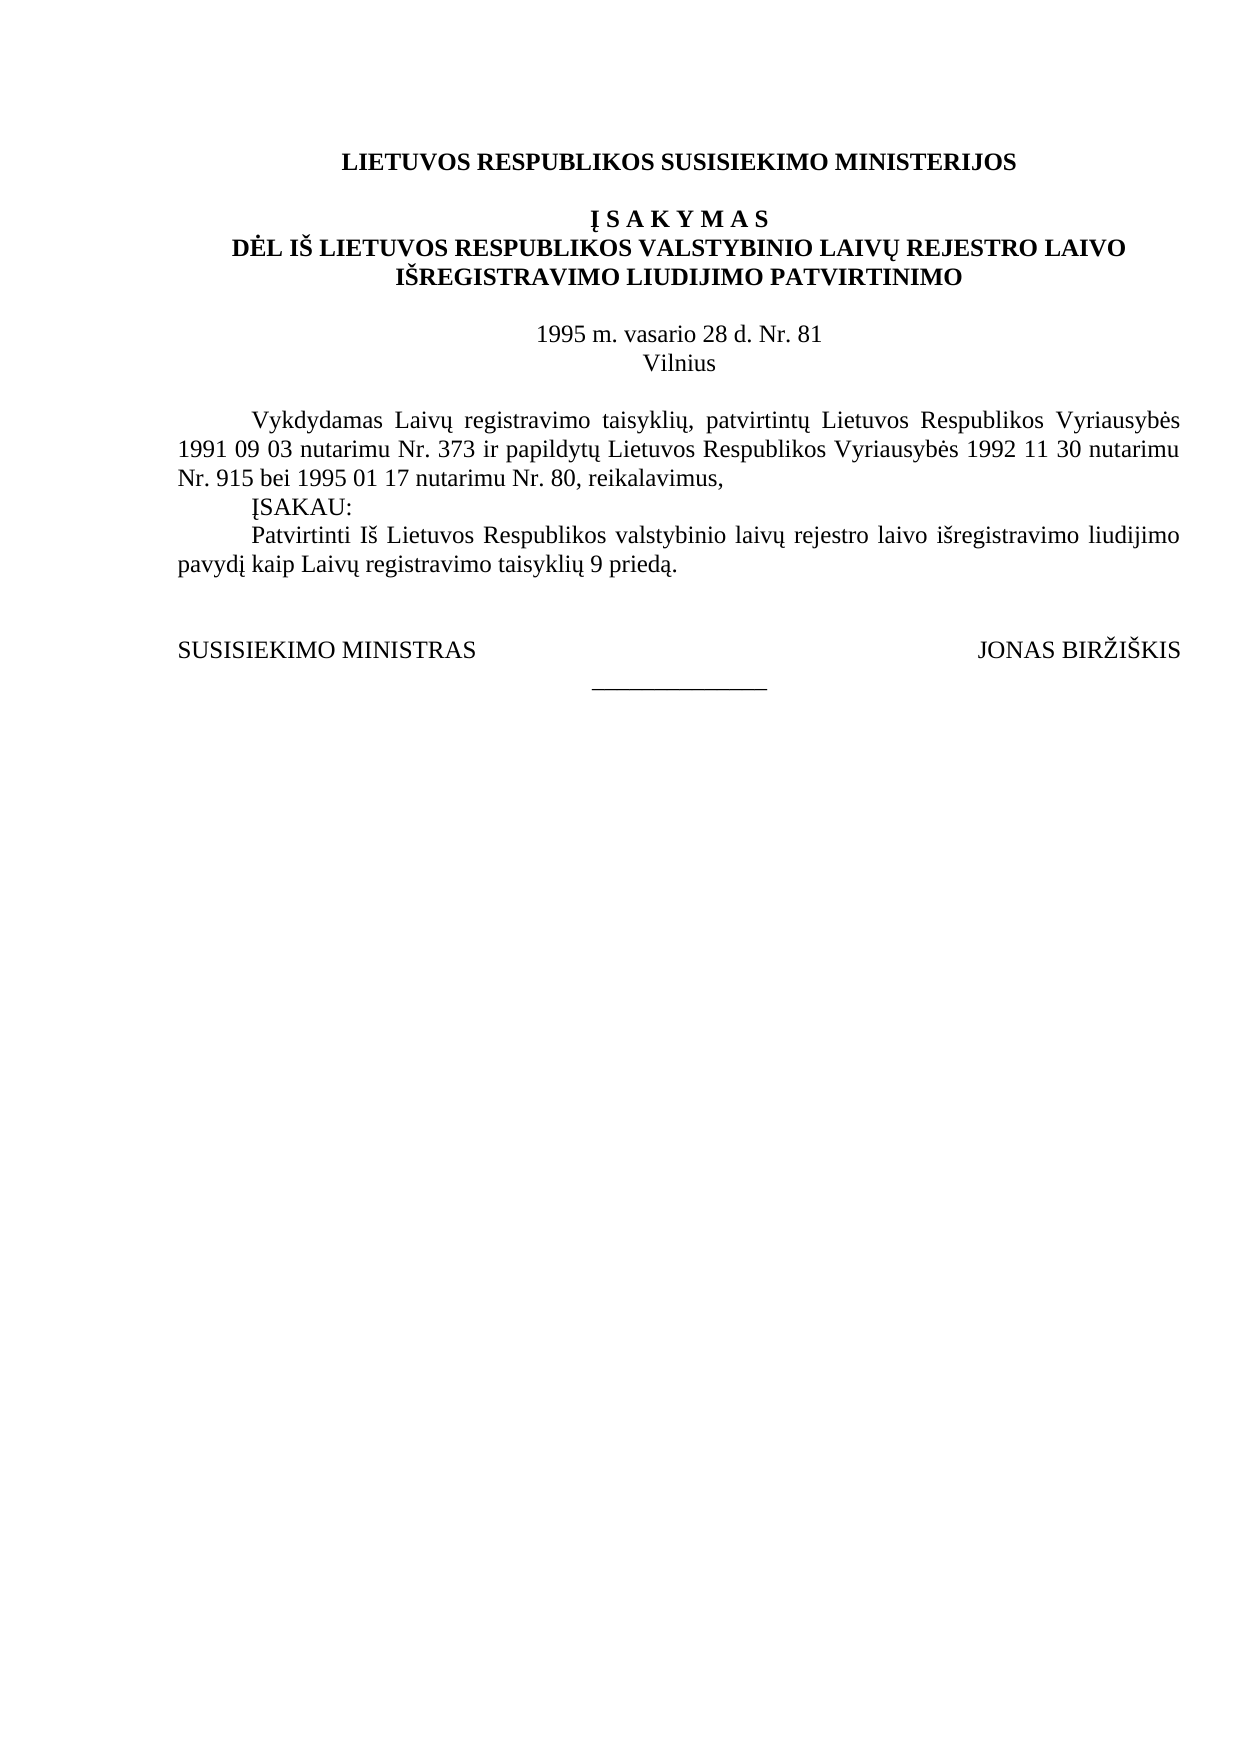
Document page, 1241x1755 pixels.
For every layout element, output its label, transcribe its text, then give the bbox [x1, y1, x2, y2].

text Vilnius [177, 348, 1181, 377]
text Vykdydamas Laivų registravimo taisyklių, patvirtintų Lietuvos Respublikos Vyriausybės 1991 09 03 nutarimu Nr. 373 ir papildytų Lietuvos Respublikos Vyriausybės 1992 11 30 nutarimu Nr. 915 bei 1995 01 17 nutarimu Nr. 80, reikalavimus, [177, 406, 1181, 492]
text ĮSAKAU: [177, 492, 1181, 521]
text ______________ [177, 664, 1181, 693]
text SUSISIEKIMO MINISTRAS JONAS BIRŽIŠKIS [177, 636, 1181, 664]
text DĖL IŠ LIETUVOS RESPUBLIKOS VALSTYBINIO LAIVŲ REJESTRO LAIVO IŠREGISTRAVIMO LIUDIJIMO PATVIRTINIMO [177, 233, 1181, 291]
text 1995 m. vasario 28 d. Nr. 81 [177, 319, 1181, 348]
text Į S A K Y M A S [177, 204, 1181, 233]
text LIETUVOS RESPUBLIKOS SUSISIEKIMO MINISTERIJOS [177, 147, 1181, 176]
text Patvirtinti Iš Lietuvos Respublikos valstybinio laivų rejestro laivo išregistravimo liudijimo pavydį kaip Laivų registravimo taisyklių 9 priedą. [177, 521, 1181, 578]
